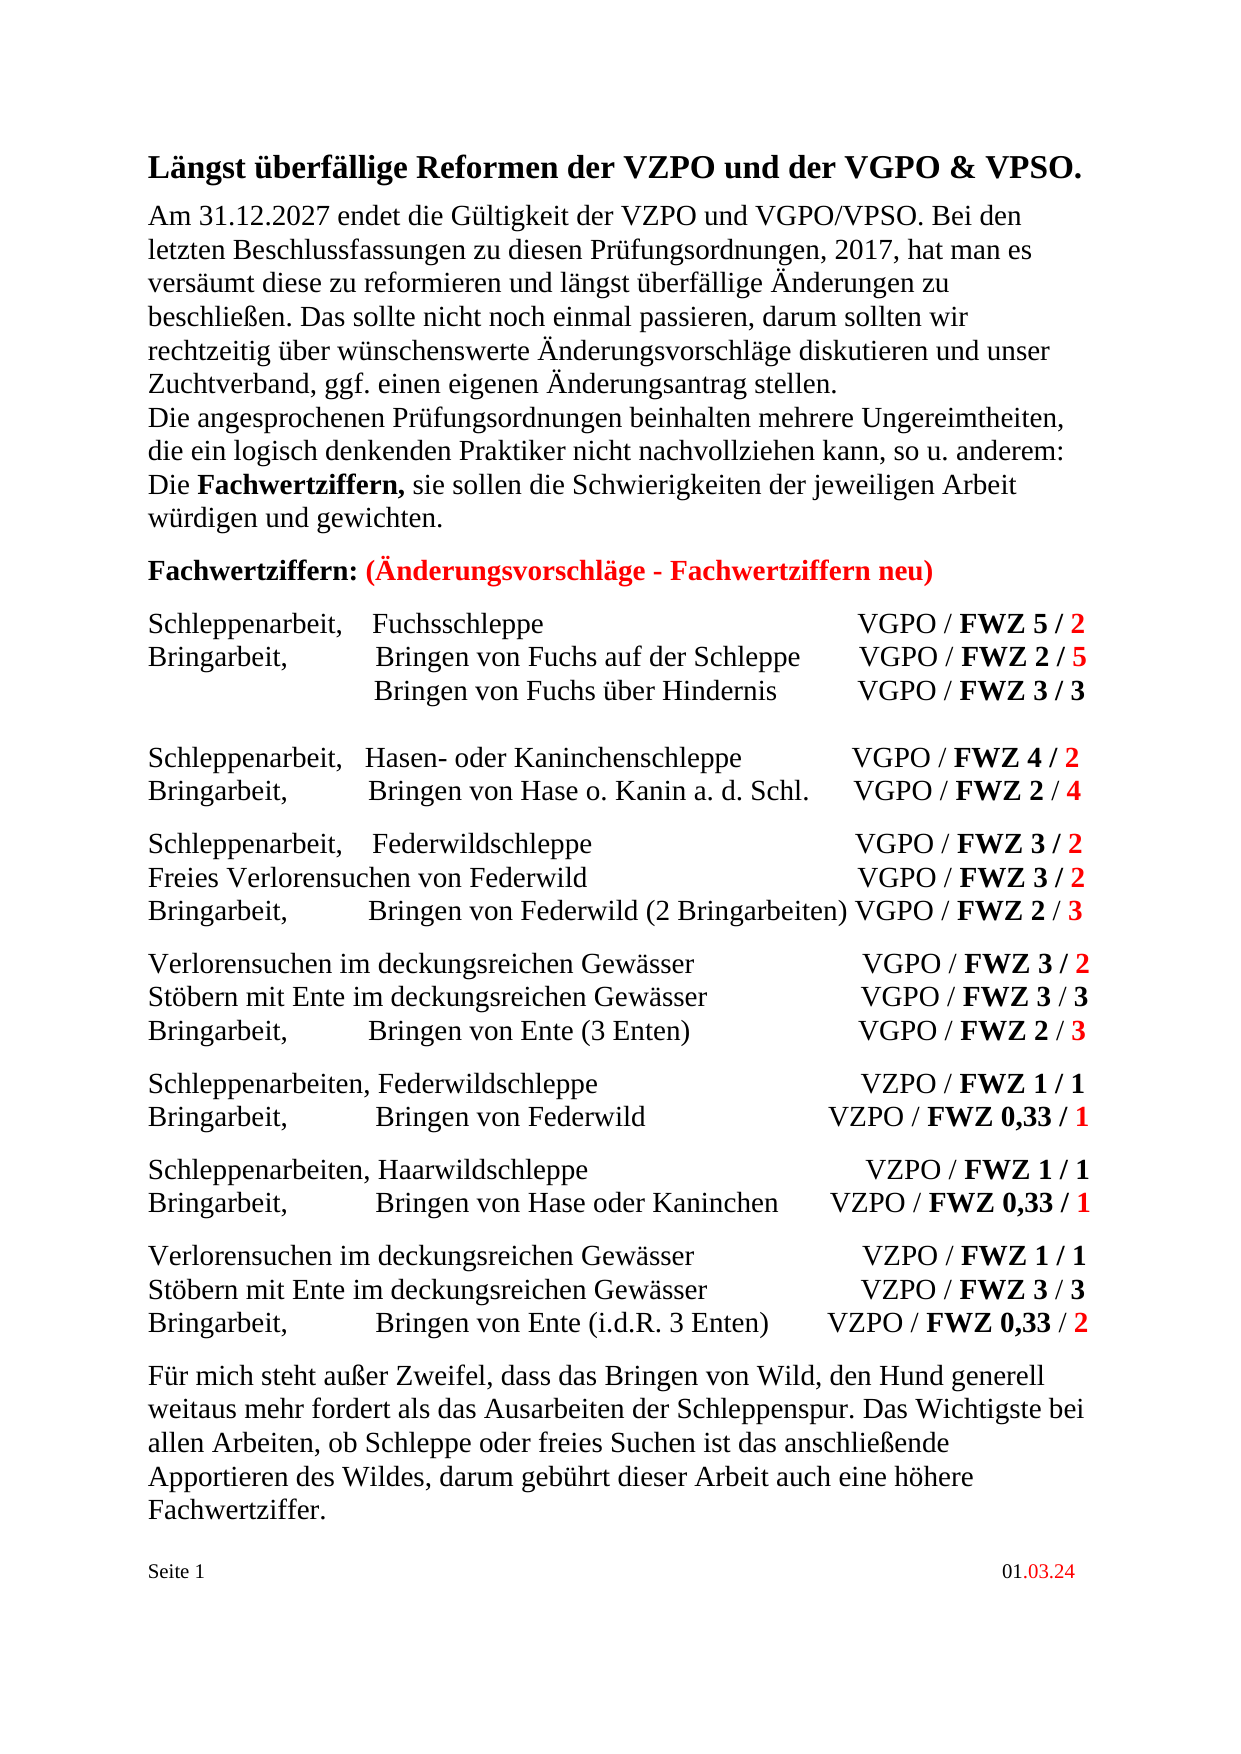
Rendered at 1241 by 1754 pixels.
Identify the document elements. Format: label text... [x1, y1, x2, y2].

text Seite 1 01.03.24 [148, 1559, 1093, 1583]
text Am 31.12.2027 endet die Gültigkeit der VZPO und VGPO/VPSO. Bei den letzten Beschlussfassungen zu diesen Prüfungsordnungen, 2017, hat man es versäumt diese zu reformieren und längst überfällige Änderungen zu beschließen. Das sollte nicht noch einmal passieren, darum sollten wir rechtzeitig über wünschenswerte Änderungsvorschläge diskutieren und unser Zuchtverband, ggf. einen eigenen Änderungsantrag stellen. [148, 198, 1093, 400]
text Stöbern mit Ente im deckungsreichen Gewässer VGPO / FWZ 3 / 3 [148, 979, 1093, 1013]
text Freies Verlorensuchen von Federwild VGPO / FWZ 3 / 2 [148, 860, 1093, 893]
text Schleppenarbeiten, Federwildschleppe VZPO / FWZ 1 / 1 [148, 1066, 1093, 1099]
text Schleppenarbeit, Federwildschleppe VGPO / FWZ 3 / 2 [148, 826, 1093, 860]
text Für mich steht außer Zweifel, dass das Bringen von Wild, den Hund generell weitaus mehr fordert als das Ausarbeiten der Schleppenspur. Das Wichtigste bei allen Arbeiten, ob Schleppe oder freies Suchen ist das anschließende Apportieren des Wildes, darum gebührt dieser Arbeit auch eine höhere Fachwertziffer. [148, 1358, 1093, 1526]
text Schleppenarbeiten, Haarwildschleppe VZPO / FWZ 1 / 1 [148, 1152, 1093, 1186]
text Die angesprochenen Prüfungsordnungen beinhalten mehrere Ungereimtheiten, die ein logisch denkenden Praktiker nicht nachvollziehen kann, so u. anderem: [148, 400, 1093, 467]
text Fachwertziffern: (Änderungsvorschläge - Fachwertziffern neu) [148, 553, 1093, 587]
text Stöbern mit Ente im deckungsreichen Gewässer VZPO / FWZ 3 / 3 [148, 1272, 1093, 1305]
text Schleppenarbeit, Fuchsschleppe VGPO / FWZ 5 / 2 [148, 606, 1093, 639]
text Bringarbeit, Bringen von Federwild VZPO / FWZ 0,33 / 1 [148, 1099, 1093, 1133]
text Bringarbeit, Bringen von Ente (i.d.R. 3 Enten) VZPO / FWZ 0,33 / 2 [148, 1305, 1093, 1339]
text Die Fachwertziffern, sie sollen die Schwierigkeiten der jeweiligen Arbeit würdigen und gewichten. [148, 467, 1093, 534]
text Bringarbeit, Bringen von Fuchs auf der Schleppe VGPO / FWZ 2 / 5 [148, 639, 1093, 673]
text Bringarbeit, Bringen von Hase o. Kanin a. d. Schl. VGPO / FWZ 2 / 4 [148, 773, 1093, 807]
text Bringarbeit, Bringen von Ente (3 Enten) VGPO / FWZ 2 / 3 [148, 1013, 1093, 1047]
text Bringarbeit, Bringen von Hase oder Kaninchen VZPO / FWZ 0,33 / 1 [148, 1186, 1093, 1219]
text Bringen von Fuchs über Hindernis VGPO / FWZ 3 / 3 [148, 673, 1093, 706]
text Längst überfällige Reformen der VZPO und der VGPO & VPSO. [148, 148, 1093, 186]
text Verlorensuchen im deckungsreichen Gewässer VZPO / FWZ 1 / 1 [148, 1238, 1093, 1272]
text Verlorensuchen im deckungsreichen Gewässer VGPO / FWZ 3 / 2 [148, 946, 1093, 979]
text Bringarbeit, Bringen von Federwild (2 Bringarbeiten) VGPO / FWZ 2 / 3 [148, 893, 1093, 927]
text Schleppenarbeit, Hasen- oder Kaninchenschleppe VGPO / FWZ 4 / 2 [148, 740, 1093, 773]
